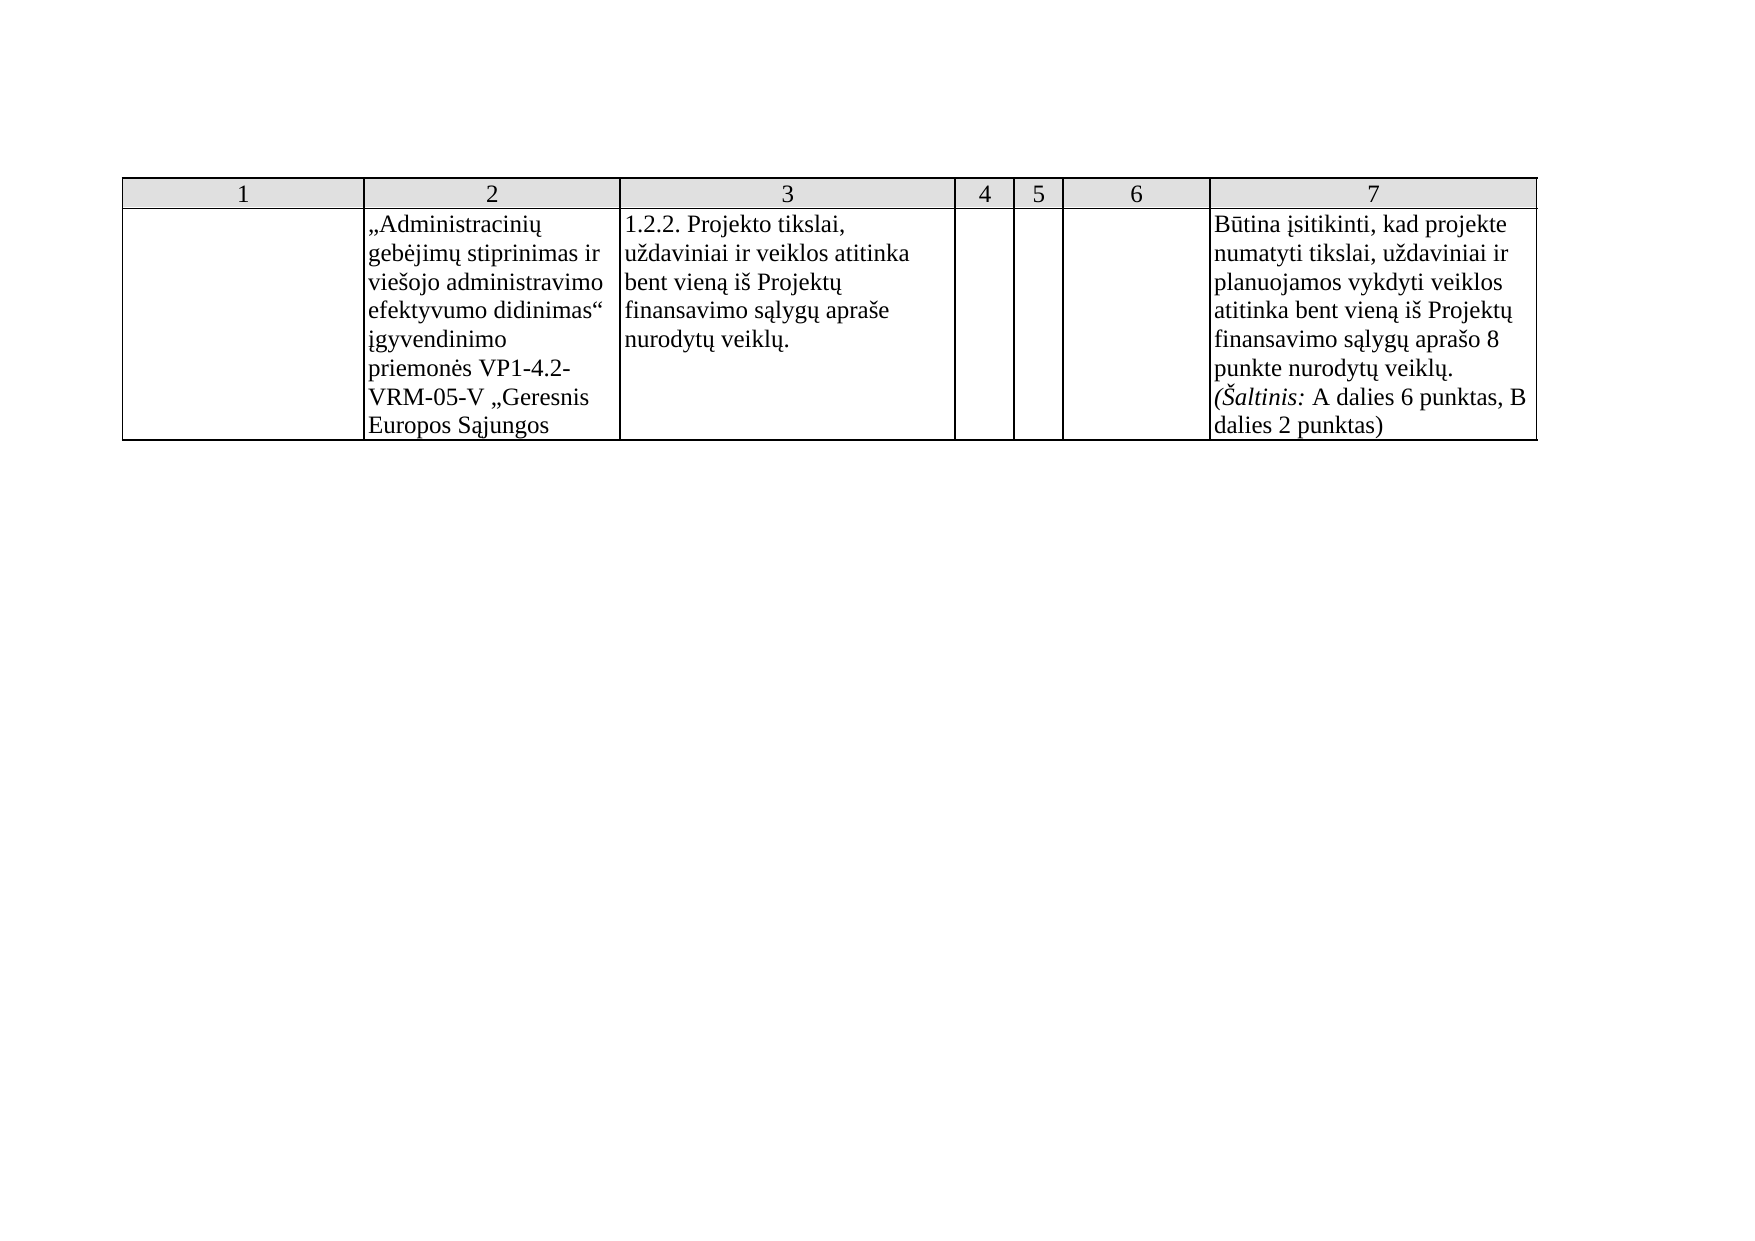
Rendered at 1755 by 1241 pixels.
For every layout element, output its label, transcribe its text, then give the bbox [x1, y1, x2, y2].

table_header 7 [1211, 179, 1536, 207]
table_header 2 [365, 179, 619, 207]
table_cell Būtina įsitikinti, kad projekte numatyti tikslai, uždaviniai ir planuojamos vykdyti veiklos atitinka bent vieną iš Projektų finansavimo sąlygų aprašo 8 punkte nurodytų veiklų. (Šaltinis: A dalies 6 punktas, B dalies 2 punktas) [1211, 209, 1536, 439]
table_cell [956, 209, 1013, 439]
table_header 5 [1015, 179, 1062, 207]
table_cell [123, 209, 363, 439]
table_cell 1.2.2. Projekto tikslai, uždaviniai ir veiklos atitinka bent vieną iš Projektų finansavimo sąlygų apraše nurodytų veiklų. [621, 209, 954, 439]
table_header 3 [621, 179, 954, 207]
table_cell [1064, 209, 1209, 439]
table_cell „Administracinių gebėjimų stiprinimas ir viešojo administravimo efektyvumo didinimas“ įgyvendinimo priemonės VP1-4.2-VRM-05-V „Geresnis Europos Sąjungos [365, 209, 619, 439]
table_header 1 [123, 179, 363, 207]
table_header 4 [956, 179, 1013, 207]
table_cell [1015, 209, 1062, 439]
table_header 6 [1064, 179, 1209, 207]
